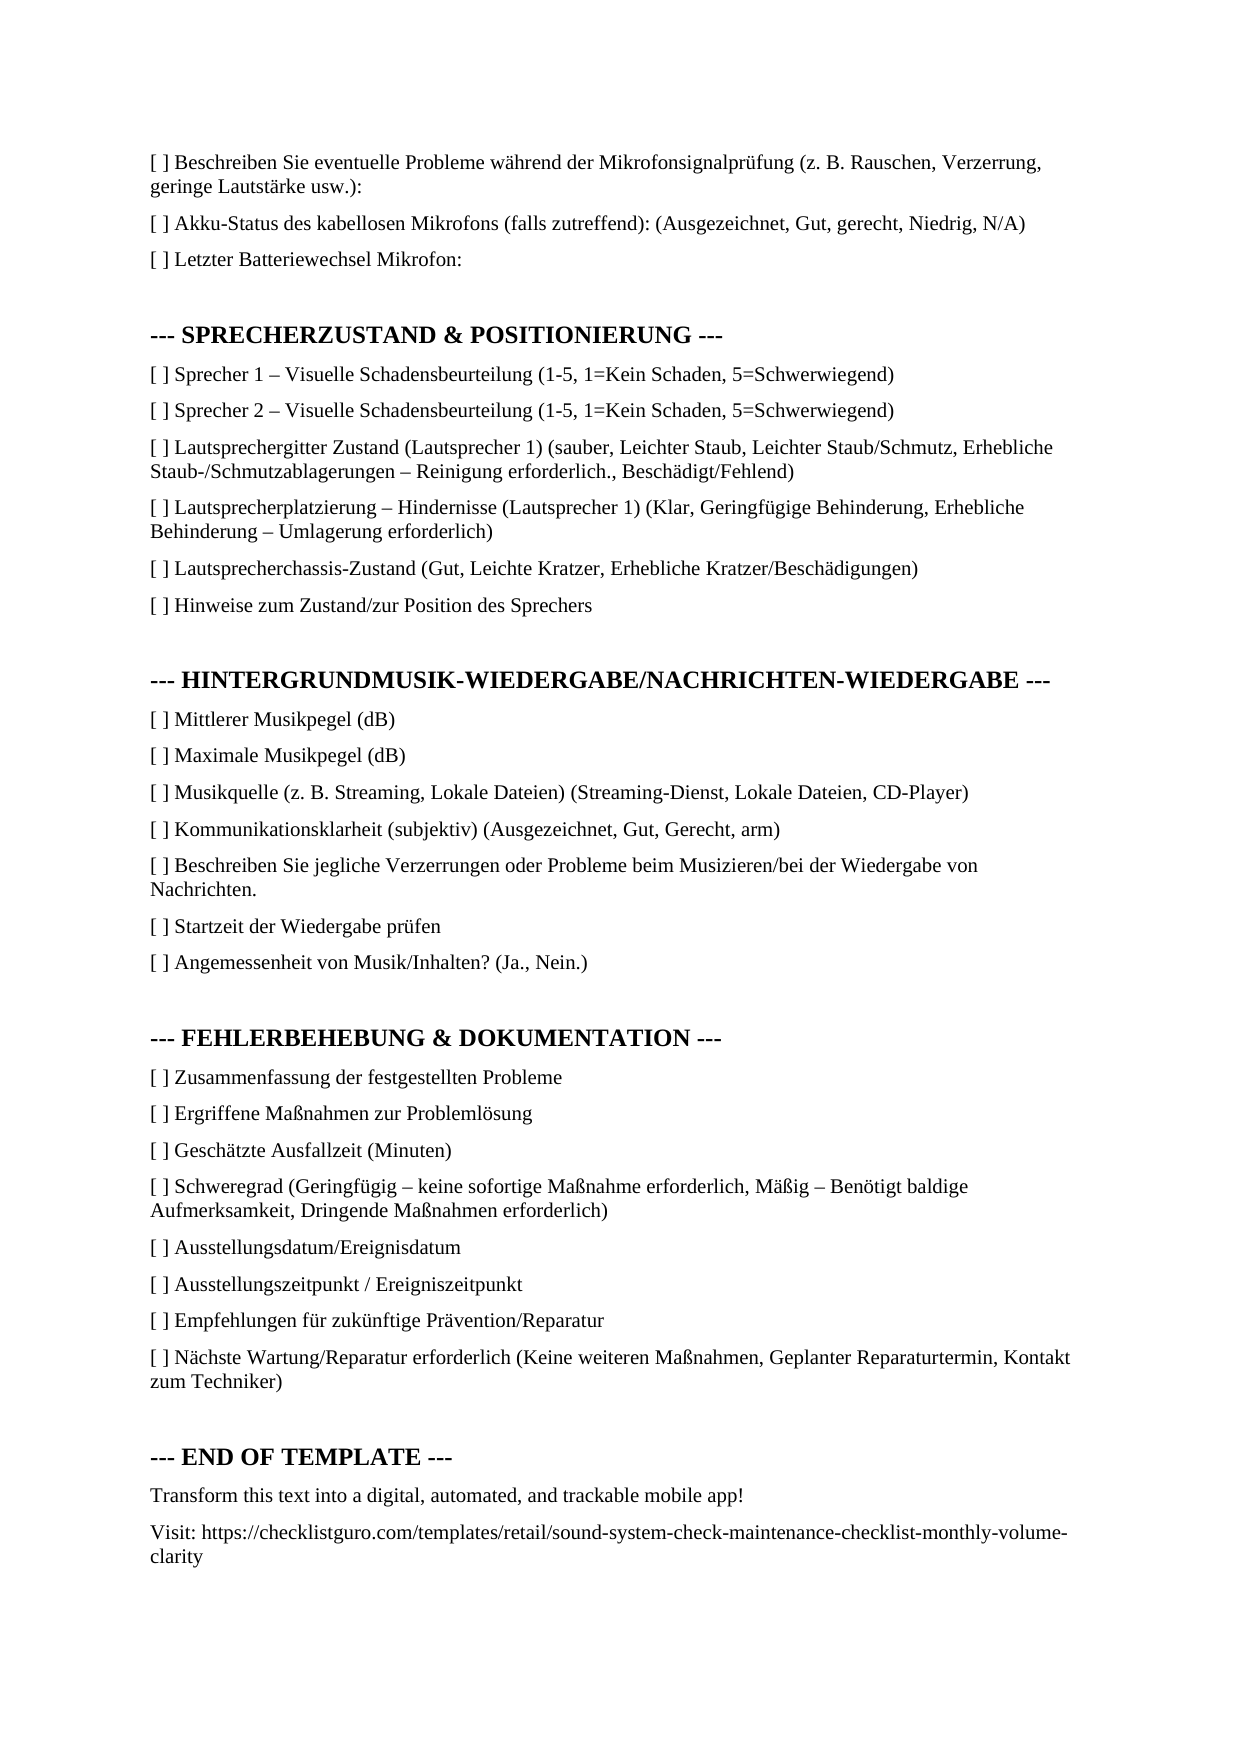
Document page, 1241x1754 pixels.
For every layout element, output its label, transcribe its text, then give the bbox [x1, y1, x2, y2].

text [ ] Nächste Wartung/Reparatur erforderlich (Keine weiteren Maßnahmen, Geplanter Reparaturtermin, Kontakt zum Techniker) [150, 1345, 1090, 1393]
text [ ] Lautsprecherplatzierung – Hindernisse (Lautsprecher 1) (Klar, Geringfügige Behinderung, Erhebliche Behinderung – Umlagerung erforderlich) [150, 495, 1090, 543]
text [ ] Hinweise zum Zustand/zur Position des Sprechers [150, 592, 1090, 617]
text [ ] Angemessenheit von Musik/Inhalten? (Ja., Nein.) [150, 950, 1090, 974]
text [ ] Beschreiben Sie eventuelle Probleme während der Mikrofonsignalprüfung (z. B. Rauschen, Verzerrung, geringe Lautstärke usw.): [150, 150, 1090, 198]
text --- SPRECHERZUSTAND & POSITIONIERUNG --- [150, 320, 1090, 349]
text --- HINTERGRUNDMUSIK-WIEDERGABE/NACHRICHTEN-WIEDERGABE --- [150, 666, 1090, 694]
text [ ] Maximale Musikpegel (dB) [150, 743, 1090, 767]
text [ ] Ergriffene Maßnahmen zur Problemlösung [150, 1101, 1090, 1125]
text --- FEHLERBEHEBUNG & DOKUMENTATION --- [150, 1023, 1090, 1052]
text [ ] Ausstellungszeitpunkt / Ereigniszeitpunkt [150, 1272, 1090, 1296]
text [ ] Schweregrad (Geringfügig – keine sofortige Maßnahme erforderlich, Mäßig – Benötigt baldige Aufmerksamkeit, Dringende Maßnahmen erforderlich) [150, 1174, 1090, 1222]
text [ ] Letzter Batteriewechsel Mikrofon: [150, 247, 1090, 271]
text [ ] Sprecher 2 – Visuelle Schadensbeurteilung (1-5, 1=Kein Schaden, 5=Schwerwiegend) [150, 398, 1090, 422]
text [ ] Empfehlungen für zukünftige Prävention/Reparatur [150, 1308, 1090, 1332]
text --- END OF TEMPLATE --- [150, 1442, 1090, 1471]
text [ ] Sprecher 1 – Visuelle Schadensbeurteilung (1-5, 1=Kein Schaden, 5=Schwerwiegend) [150, 362, 1090, 386]
text [ ] Mittlerer Musikpegel (dB) [150, 707, 1090, 731]
text [ ] Lautsprechergitter Zustand (Lautsprecher 1) (sauber, Leichter Staub, Leichter Staub/Schmutz, Erhebliche Staub-/Schmutzablagerungen – Reinigung erforderlich., Beschädigt/Fehlend) [150, 435, 1090, 483]
text [ ] Beschreiben Sie jegliche Verzerrungen oder Probleme beim Musizieren/bei der Wiedergabe von Nachrichten. [150, 853, 1090, 901]
text [ ] Kommunikationsklarheit (subjektiv) (Ausgezeichnet, Gut, Gerecht, arm) [150, 817, 1090, 841]
text [ ] Akku-Status des kabellosen Mikrofons (falls zutreffend): (Ausgezeichnet, Gut, gerecht, Niedrig, N/A) [150, 211, 1090, 235]
text [ ] Startzeit der Wiedergabe prüfen [150, 914, 1090, 938]
text [ ] Lautsprecherchassis-Zustand (Gut, Leichte Kratzer, Erhebliche Kratzer/Beschädigungen) [150, 556, 1090, 580]
text [ ] Ausstellungsdatum/Ereignisdatum [150, 1235, 1090, 1259]
text Visit: https://checklistguro.com/templates/retail/sound-system-check-maintenance-checklist-monthly-volume-clarity [150, 1520, 1090, 1568]
text Transform this text into a digital, automated, and trackable mobile app! [150, 1483, 1090, 1507]
text [ ] Geschätzte Ausfallzeit (Minuten) [150, 1138, 1090, 1162]
text [ ] Musikquelle (z. B. Streaming, Lokale Dateien) (Streaming-Dienst, Lokale Dateien, CD-Player) [150, 780, 1090, 804]
text [ ] Zusammenfassung der festgestellten Probleme [150, 1065, 1090, 1089]
